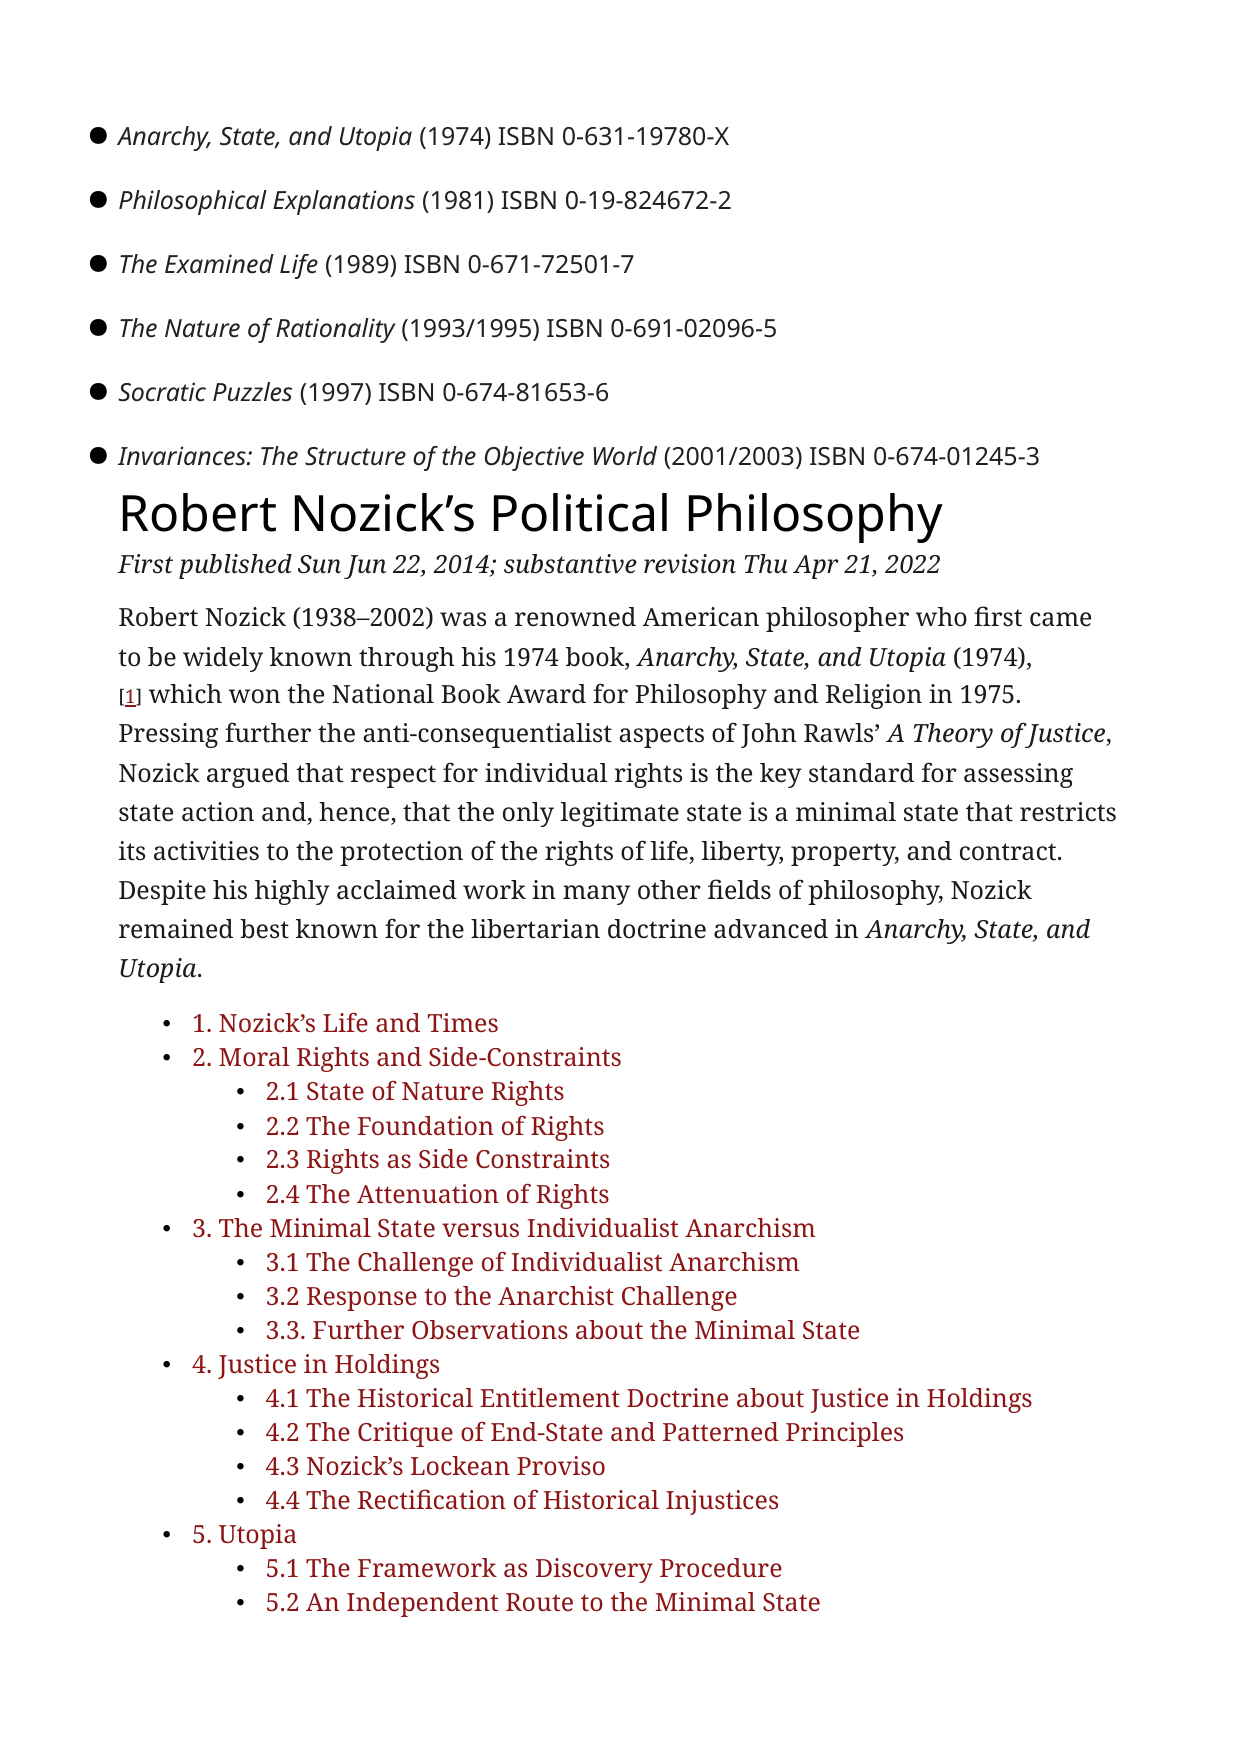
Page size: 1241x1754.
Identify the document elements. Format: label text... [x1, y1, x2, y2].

list 4.4 The Rectification of Historical Injustices [236, 1483, 1122, 1517]
list 5.2 An Independent Route to the Minimal State [236, 1585, 1122, 1619]
list 2. Moral Rights and Side-Constraints [162, 1040, 1122, 1074]
list 2.4 The Attenuation of Rights [236, 1176, 1122, 1210]
list 2.3 Rights as Side Constraints [236, 1142, 1122, 1176]
list Anarchy, State, and Utopia (1974) ISBN 0-631-19780-X [118, 118, 1122, 152]
list The Examined Life (1989) ISBN 0-671-72501-7 [118, 246, 1122, 281]
list Socratic Puzzles (1997) ISBN 0-674-81653-6 [118, 375, 1122, 409]
list 3.2 Response to the Anarchist Challenge [236, 1278, 1122, 1312]
list 2.1 State of Nature Rights [236, 1074, 1122, 1108]
list 5. Utopia [162, 1517, 1122, 1551]
list Philosophical Explanations (1981) ISBN 0-19-824672-2 [118, 182, 1122, 216]
list 4.1 The Historical Entitlement Doctrine about Justice in Holdings [236, 1381, 1122, 1415]
list 1. Nozick’s Life and Times [162, 1006, 1122, 1040]
list 4.3 Nozick’s Lockean Proviso [236, 1449, 1122, 1483]
text First published Sun Jun 22, 2014; substantive revision Thu Apr 21, 2022 [118, 546, 1122, 580]
list 4.2 The Critique of End-State and Patterned Principles [236, 1415, 1122, 1449]
list The Nature of Rationality (1993/1995) ISBN 0-691-02096-5 [118, 311, 1122, 345]
list 5.1 The Framework as Discovery Procedure [236, 1551, 1122, 1585]
list 4. Justice in Holdings [162, 1347, 1122, 1381]
list 3. The Minimal State versus Individualist Anarchism [162, 1210, 1122, 1244]
subtitle Robert Nozick’s Political Philosophy [118, 478, 1122, 546]
list Invariances: The Structure of the Objective World (2001/2003) ISBN 0-674-01245-3 [118, 439, 1122, 473]
list 3.1 The Challenge of Individualist Anarchism [236, 1244, 1122, 1278]
list 3.3. Further Observations about the Minimal State [236, 1312, 1122, 1347]
text Robert Nozick (1938–2002) was a renowned American philosopher who first came to be widely known through his 1974 book, Anarchy, State, and Utopia (1974),[1] which won the National Book Award for Philosophy and Religion in 1975. Pressing further the anti-consequentialist aspects of John Rawls’ A Theory of Justice, Nozick argued that respect for individual rights is the key standard for assessing state action and, hence, that the only legitimate state is a minimal state that restricts its activities to the protection of the rights of life, liberty, property, and contract. Despite his highly acclaimed work in many other fields of philosophy, Nozick remained best known for the libertarian doctrine advanced in Anarchy, State, and Utopia. [118, 600, 1122, 985]
list 2.2 The Foundation of Rights [236, 1108, 1122, 1142]
